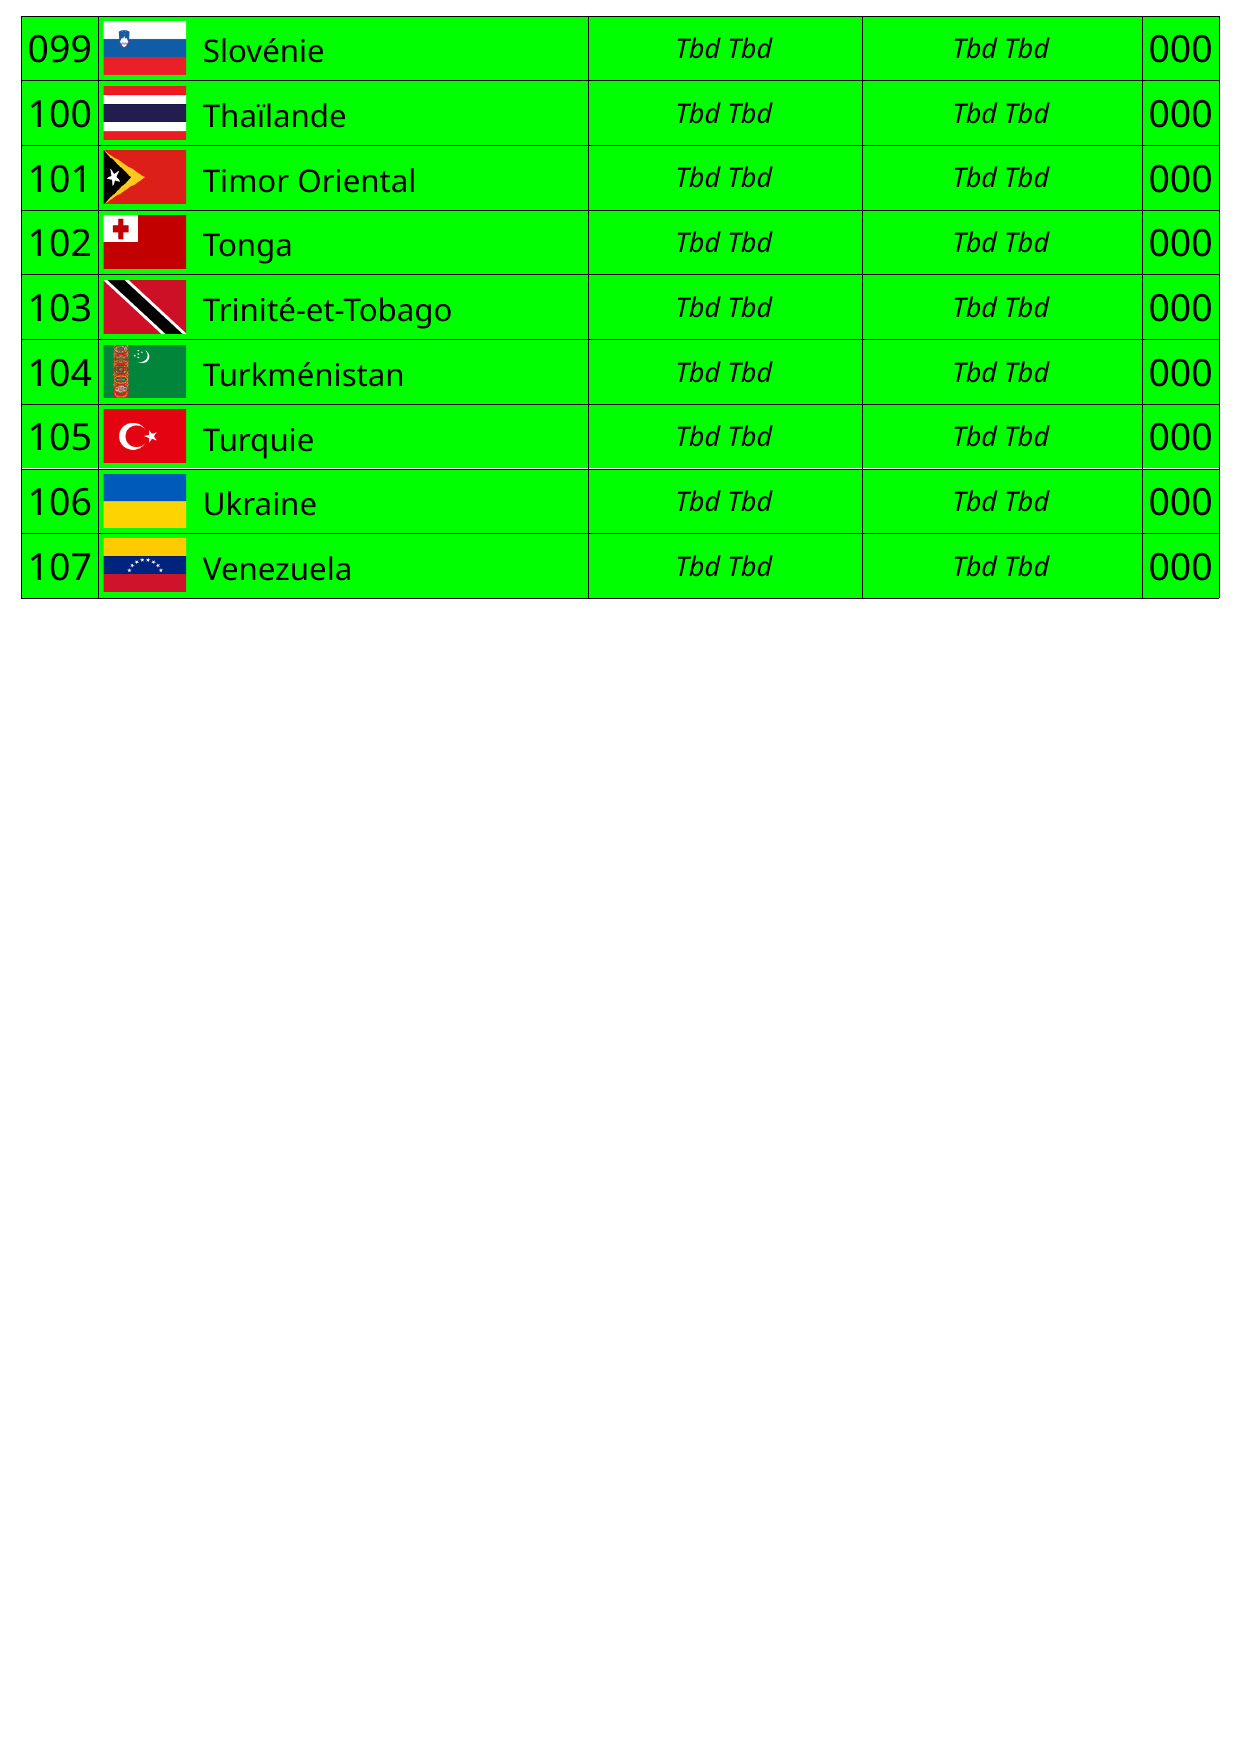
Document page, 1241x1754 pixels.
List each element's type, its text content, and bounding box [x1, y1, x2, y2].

table_cell Tbd Tbd [589, 405, 862, 468]
table_cell Tbd Tbd [863, 470, 1142, 533]
table_cell 107 [22, 534, 98, 598]
picture [103, 21, 187, 75]
table_cell Tbd Tbd [863, 17, 1142, 80]
picture [103, 150, 187, 204]
table_cell 000 [1143, 275, 1219, 339]
table_cell Turkménistan [99, 340, 588, 404]
table_cell Tbd Tbd [589, 275, 862, 339]
table_cell 000 [1143, 81, 1219, 145]
table_cell 102 [22, 211, 98, 274]
table_cell Tbd Tbd [863, 211, 1142, 274]
table_cell Tbd Tbd [863, 81, 1142, 145]
table_cell Tbd Tbd [863, 275, 1142, 339]
table_cell Tbd Tbd [589, 17, 862, 80]
table_cell Tbd Tbd [863, 146, 1142, 210]
table_cell 000 [1143, 405, 1219, 468]
picture [103, 409, 187, 463]
table_cell 101 [22, 146, 98, 210]
table_cell Tbd Tbd [863, 340, 1142, 404]
table_cell Tbd Tbd [589, 470, 862, 533]
table_cell Ukraine [99, 470, 588, 533]
picture [103, 345, 187, 398]
table_cell 000 [1143, 211, 1219, 274]
table_cell Tbd Tbd [863, 534, 1142, 598]
table_cell Tbd Tbd [863, 405, 1142, 468]
table_cell 000 [1143, 17, 1219, 80]
table_cell 106 [22, 470, 98, 533]
table_cell Tbd Tbd [589, 534, 862, 598]
table_cell 103 [22, 275, 98, 339]
table_cell 105 [22, 405, 98, 468]
table_cell 100 [22, 81, 98, 145]
picture [103, 215, 187, 269]
table_cell Tbd Tbd [589, 211, 862, 274]
table_cell Timor Oriental [99, 146, 588, 210]
table_cell Turquie [99, 405, 588, 468]
table_cell Tbd Tbd [589, 146, 862, 210]
table_cell Thaïlande [99, 81, 588, 145]
table_cell 104 [22, 340, 98, 404]
table_cell Venezuela [99, 534, 588, 598]
table_cell Tbd Tbd [589, 340, 862, 404]
table_cell Trinité-et-Tobago [99, 275, 588, 339]
table_cell 000 [1143, 340, 1219, 404]
picture [103, 280, 187, 334]
table_cell Slovénie [99, 17, 588, 80]
table_cell Tonga [99, 211, 588, 274]
picture [103, 538, 187, 592]
picture [103, 474, 187, 528]
table_cell 000 [1143, 470, 1219, 533]
table_cell 000 [1143, 146, 1219, 210]
table_cell Tbd Tbd [589, 81, 862, 145]
picture [103, 86, 187, 140]
table_cell 000 [1143, 534, 1219, 598]
table_cell 099 [22, 17, 98, 80]
